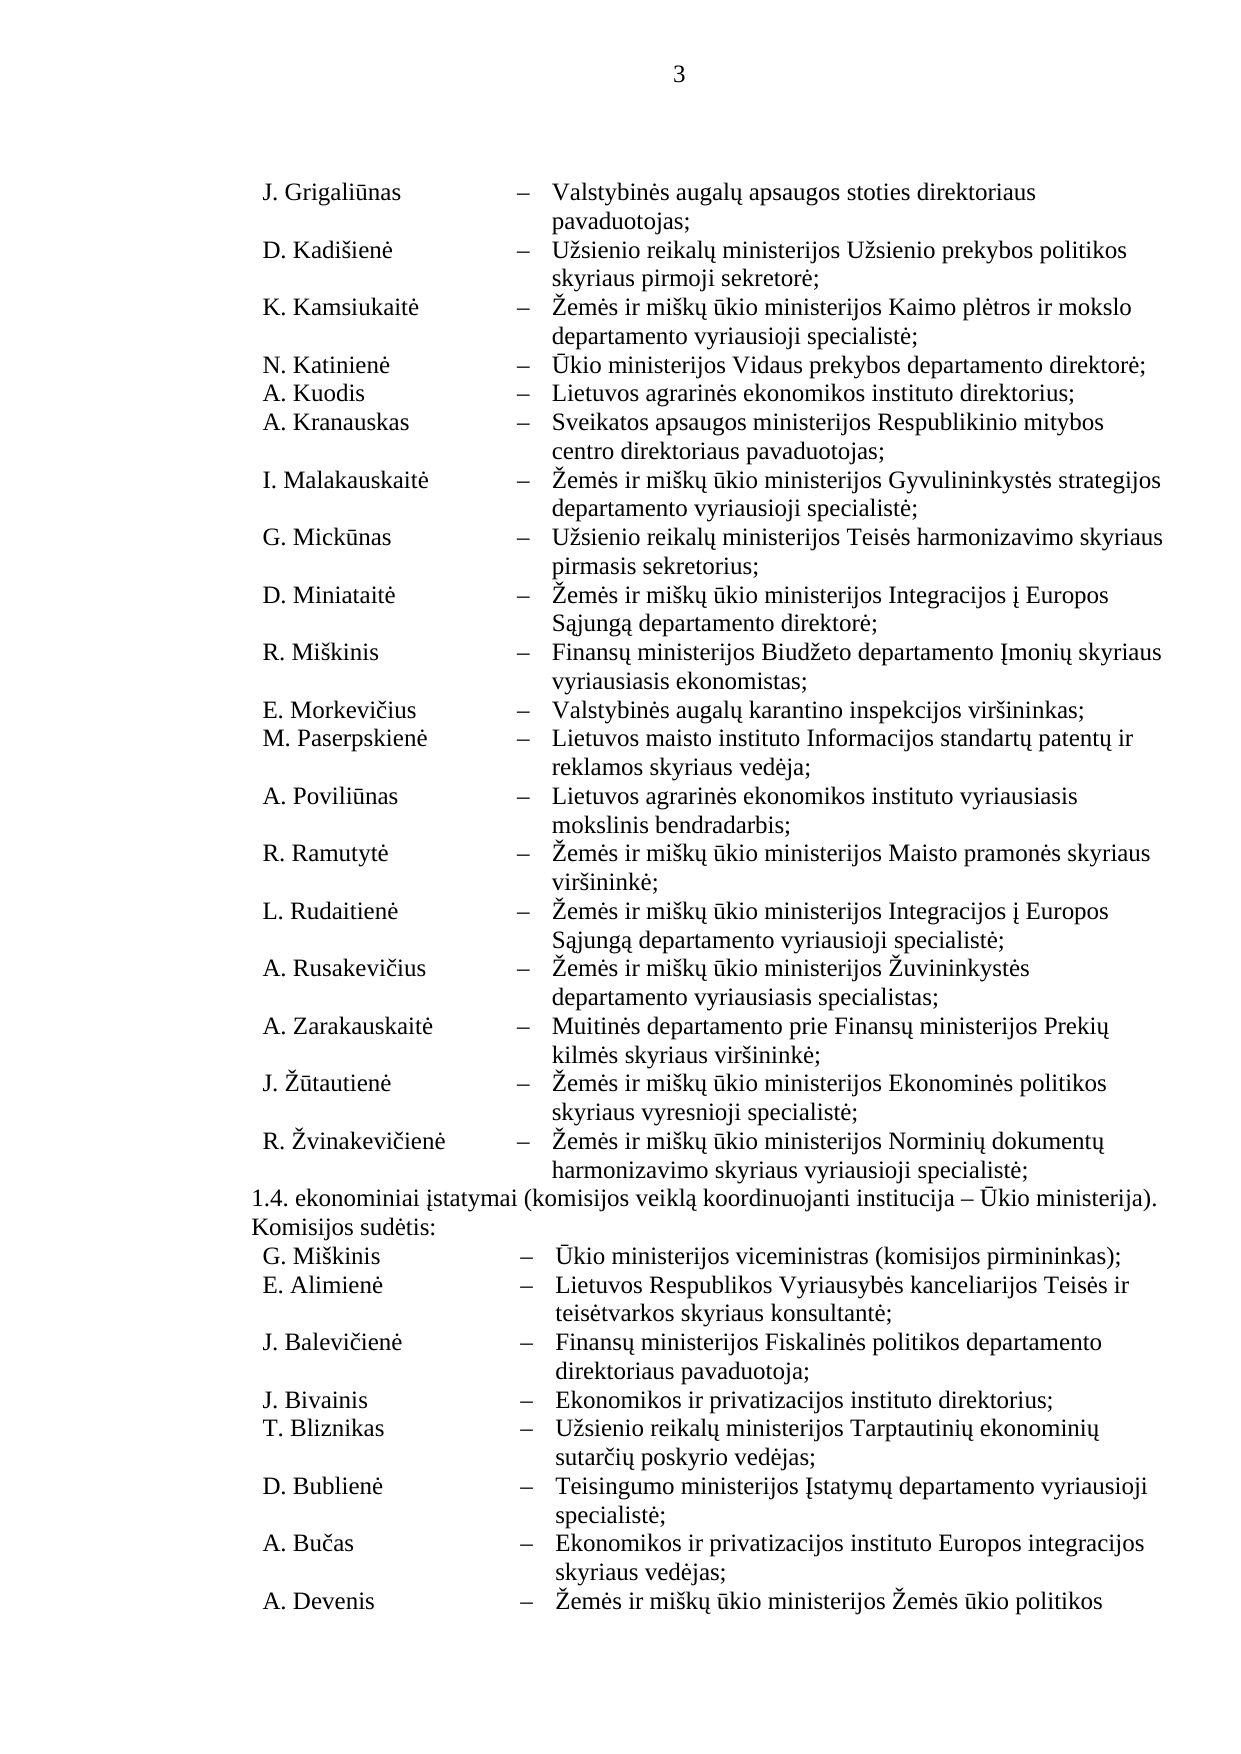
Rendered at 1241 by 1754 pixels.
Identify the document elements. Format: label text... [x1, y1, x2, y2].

table_cell Ūkio ministerijos Vidaus prekybos departamento direktorė; [540, 350, 1181, 378]
table_cell J. Žūtautienė [177, 1069, 488, 1126]
table_cell A. Kuodis [177, 379, 488, 407]
table_cell – [488, 379, 540, 407]
table_cell Ekonomikos ir privatizacijos instituto direktorius; [544, 1385, 1181, 1413]
table_header Ūkio ministerijos viceministras (komisijos pirmininkas); [544, 1241, 1181, 1270]
table_cell Valstybinės augalų apsaugos stoties direktoriaus pavaduotojas; [540, 177, 1181, 235]
table_cell – [488, 465, 540, 522]
table_cell Žemės ir miškų ūkio ministerijos Gyvulininkystės strategijos departamento vyriausioji specialistė; [540, 465, 1181, 522]
table_cell – [488, 177, 540, 235]
table_cell Teisingumo ministerijos Įstatymų departamento vyriausioji specialistė; [544, 1471, 1181, 1528]
table_cell – [488, 522, 540, 580]
table_cell – [486, 1414, 544, 1471]
table_cell Žemės ir miškų ūkio ministerijos Integracijos į Europos Sąjungą departamento vyriausioji specialistė; [540, 896, 1181, 953]
table_cell – [488, 954, 540, 1011]
table_cell Valstybinės augalų karantino inspekcijos viršininkas; [540, 695, 1181, 723]
table_cell J. Balevičienė [177, 1327, 486, 1385]
table_cell J. Grigaliūnas [177, 177, 488, 235]
table_cell Žemės ir miškų ūkio ministerijos Norminių dokumentų harmonizavimo skyriaus vyriausioji specialistė; [540, 1126, 1181, 1183]
table_cell – [488, 1069, 540, 1126]
table_cell Žemės ir miškų ūkio ministerijos Žemės ūkio politikos [544, 1586, 1181, 1615]
text 1.4. ekonominiai įstatymai (komisijos veiklą koordinuojanti institucija – Ūkio ministerija). [177, 1183, 1181, 1212]
table_cell – [488, 1126, 540, 1183]
table_cell Užsienio reikalų ministerijos Užsienio prekybos politikos skyriaus pirmoji sekretorė; [540, 235, 1181, 292]
table_header – [486, 1241, 544, 1270]
table_cell Užsienio reikalų ministerijos Tarptautinių ekonominių sutarčių poskyrio vedėjas; [544, 1414, 1181, 1471]
table_cell – [486, 1529, 544, 1586]
table_cell R. Ramutytė [177, 839, 488, 896]
table_header G. Miškinis [177, 1241, 486, 1270]
text Komisijos sudėtis: [177, 1212, 1181, 1241]
table_cell – [486, 1385, 544, 1413]
table_cell T. Bliznikas [177, 1414, 486, 1471]
table_cell D. Kadišienė [177, 235, 488, 292]
table_cell – [486, 1270, 544, 1327]
table_cell – [488, 781, 540, 838]
table_cell Žemės ir miškų ūkio ministerijos Maisto pramonės skyriaus viršininkė; [540, 839, 1181, 896]
table_cell Lietuvos Respublikos Vyriausybės kanceliarijos Teisės ir teisėtvarkos skyriaus konsultantė; [544, 1270, 1181, 1327]
table_cell A. Zarakauskaitė [177, 1011, 488, 1068]
table_cell A. Bučas [177, 1529, 486, 1586]
table_cell G. Mickūnas [177, 522, 488, 580]
table_cell Finansų ministerijos Biudžeto departamento Įmonių skyriaus vyriausiasis ekonomistas; [540, 637, 1181, 695]
table_cell N. Katinienė [177, 350, 488, 378]
table_cell Užsienio reikalų ministerijos Teisės harmonizavimo skyriaus pirmasis sekretorius; [540, 522, 1181, 580]
table_cell Ekonomikos ir privatizacijos instituto Europos integracijos skyriaus vedėjas; [544, 1529, 1181, 1586]
table_cell – [488, 724, 540, 781]
table_cell Finansų ministerijos Fiskalinės politikos departamento direktoriaus pavaduotoja; [544, 1327, 1181, 1385]
table_cell E. Morkevičius [177, 695, 488, 723]
table_cell Sveikatos apsaugos ministerijos Respublikinio mitybos centro direktoriaus pavaduotojas; [540, 407, 1181, 465]
table_cell I. Malakauskaitė [177, 465, 488, 522]
table_cell K. Kamsiukaitė [177, 292, 488, 350]
table_cell D. Miniataitė [177, 580, 488, 637]
table_cell – [488, 637, 540, 695]
table_cell – [488, 235, 540, 292]
table_cell D. Bublienė [177, 1471, 486, 1528]
table_cell Žemės ir miškų ūkio ministerijos Žuvininkystės departamento vyriausiasis specialistas; [540, 954, 1181, 1011]
table_cell L. Rudaitienė [177, 896, 488, 953]
table_cell A. Rusakevičius [177, 954, 488, 1011]
table_cell – [486, 1471, 544, 1528]
table_cell – [488, 896, 540, 953]
table_cell M. Paserpskienė [177, 724, 488, 781]
table_cell – [488, 839, 540, 896]
table_cell – [486, 1327, 544, 1385]
table_cell – [486, 1586, 544, 1615]
table_cell E. Alimienė [177, 1270, 486, 1327]
table_cell Lietuvos agrarinės ekonomikos instituto vyriausiasis mokslinis bendradarbis; [540, 781, 1181, 838]
table_cell Žemės ir miškų ūkio ministerijos Ekonominės politikos skyriaus vyresnioji specialistė; [540, 1069, 1181, 1126]
table_cell – [488, 1011, 540, 1068]
table_cell – [488, 292, 540, 350]
table_cell Lietuvos maisto instituto Informacijos standartų patentų ir reklamos skyriaus vedėja; [540, 724, 1181, 781]
table_cell A. Devenis [177, 1586, 486, 1615]
table_cell A. Poviliūnas [177, 781, 488, 838]
table_cell Žemės ir miškų ūkio ministerijos Integracijos į Europos Sąjungą departamento direktorė; [540, 580, 1181, 637]
table_cell – [488, 350, 540, 378]
table_cell – [488, 580, 540, 637]
table_cell R. Miškinis [177, 637, 488, 695]
table_cell Lietuvos agrarinės ekonomikos instituto direktorius; [540, 379, 1181, 407]
table_cell Žemės ir miškų ūkio ministerijos Kaimo plėtros ir mokslo departamento vyriausioji specialistė; [540, 292, 1181, 350]
table_cell – [488, 695, 540, 723]
table_cell A. Kranauskas [177, 407, 488, 465]
table_cell Muitinės departamento prie Finansų ministerijos Prekių kilmės skyriaus viršininkė; [540, 1011, 1181, 1068]
table_cell R. Žvinakevičienė [177, 1126, 488, 1183]
table_cell – [488, 407, 540, 465]
table_cell J. Bivainis [177, 1385, 486, 1413]
